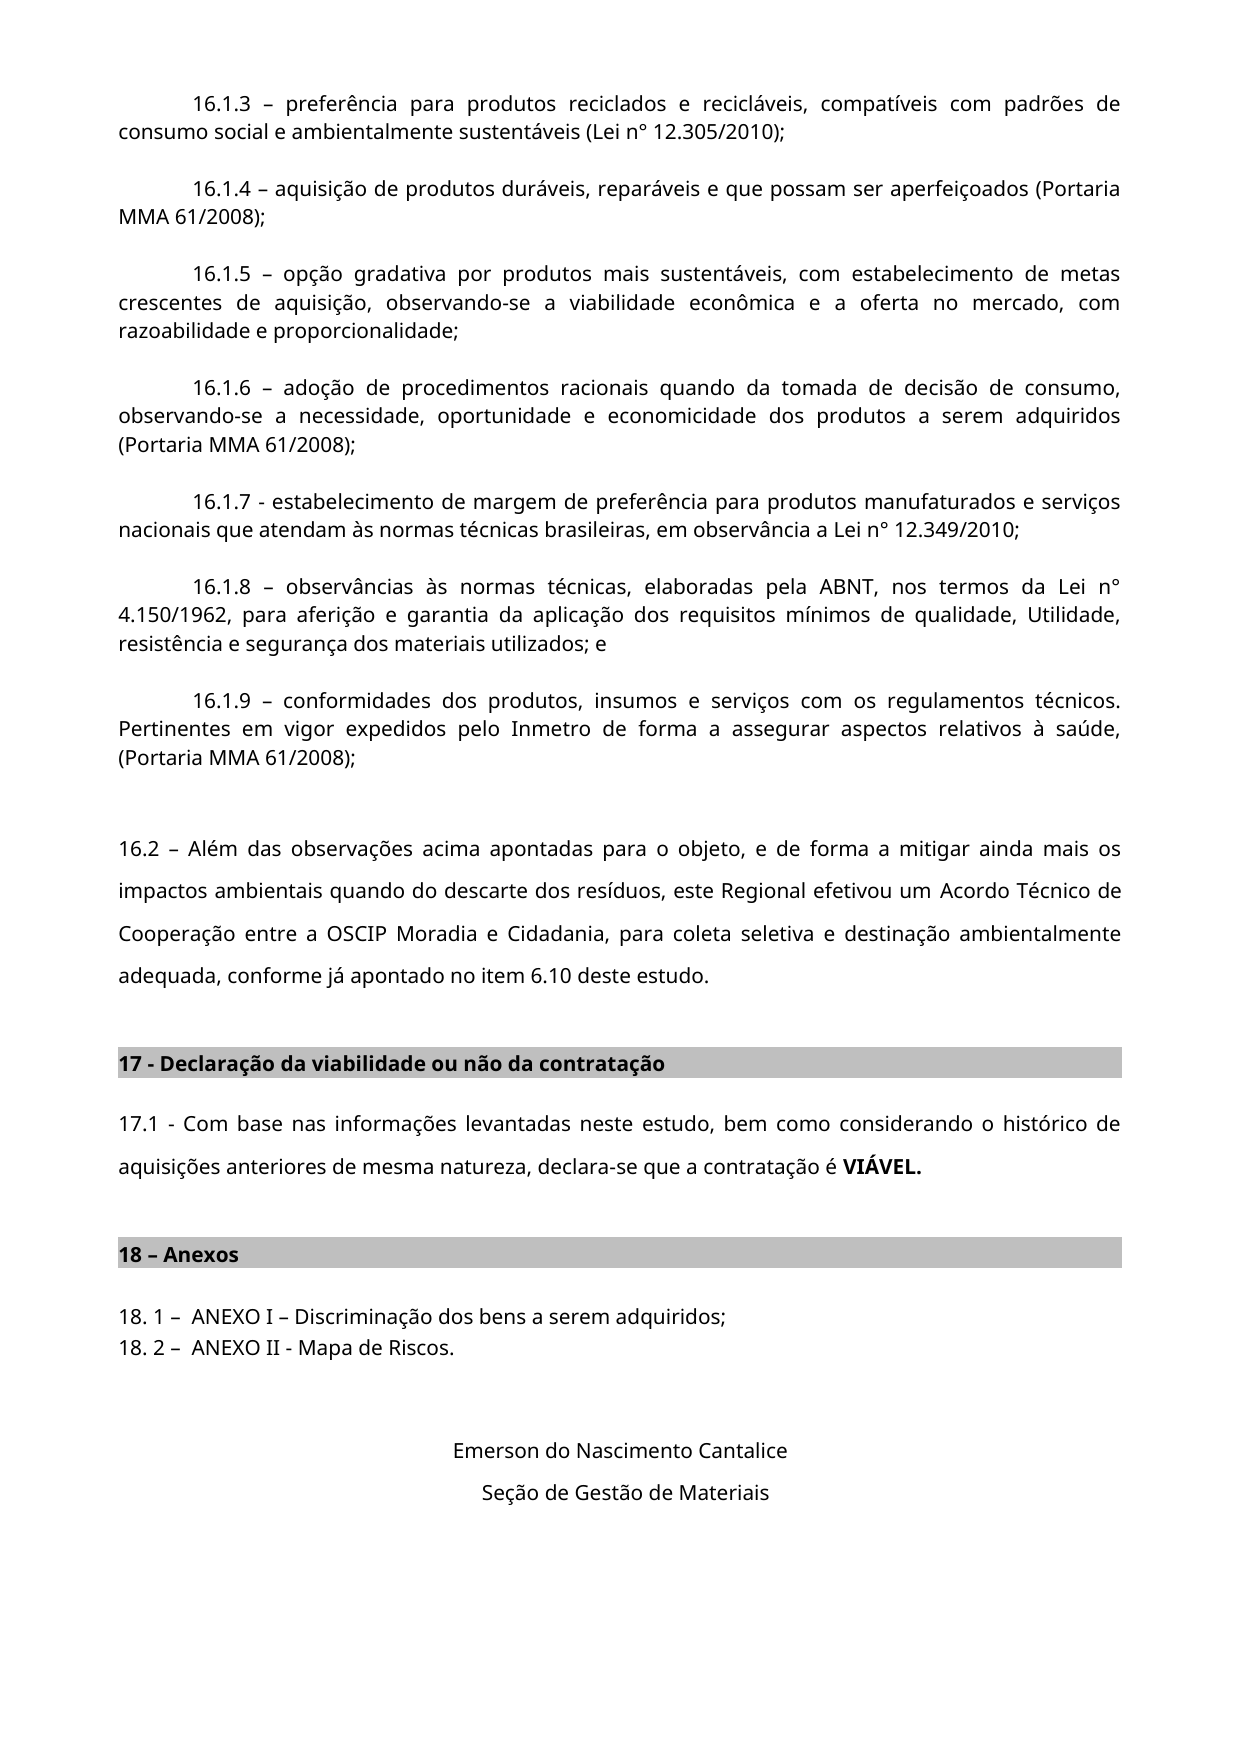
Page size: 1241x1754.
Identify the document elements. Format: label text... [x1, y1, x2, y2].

text Emerson do Nascimento Cantalice [118, 1436, 1122, 1464]
text 16.1.4 – aquisição de produtos duráveis, reparáveis e que possam ser aperfeiçoados (Portaria MMA 61/2008); [118, 174, 1122, 231]
text 18. 2 – ANEXO II - Mapa de Riscos. [118, 1331, 1122, 1362]
text 16.1.3 – preferência para produtos reciclados e recicláveis, compatíveis com padrões de consumo social e ambientalmente sustentáveis (Lei n° 12.305/2010); [118, 89, 1122, 146]
text 16.1.7 - estabelecimento de margem de preferência para produtos manufaturados e serviços nacionais que atendam às normas técnicas brasileiras, em observância a Lei n° 12.349/2010; [118, 487, 1122, 544]
text 18 – Anexos [118, 1237, 1122, 1268]
text 16.1.9 – conformidades dos produtos, insumos e serviços com os regulamentos técnicos. Pertinentes em vigor expedidos pelo Inmetro de forma a assegurar aspectos relativos à saúde, (Portaria MMA 61/2008); [118, 686, 1122, 771]
text 16.1.5 – opção gradativa por produtos mais sustentáveis, com estabelecimento de metas crescentes de aquisição, observando-se a viabilidade econômica e a oferta no mercado, com razoabilidade e proporcionalidade; [118, 259, 1122, 344]
text Seção de Gestão de Materiais [118, 1478, 1122, 1507]
text 17 - Declaração da viabilidade ou não da contratação [118, 1047, 1122, 1078]
text 16.1.6 – adoção de procedimentos racionais quando da tomada de decisão de consumo, observando-se a necessidade, oportunidade e economicidade dos produtos a serem adquiridos (Portaria MMA 61/2008); [118, 373, 1122, 458]
text 18. 1 – ANEXO I – Discriminação dos bens a serem adquiridos; [118, 1299, 1122, 1331]
text 17.1 - Com base nas informações levantadas neste estudo, bem como considerando o histórico de aquisições anteriores de mesma natureza, declara-se que a contratação é VIÁVEL. [118, 1109, 1122, 1180]
text 16.2 – Além das observações acima apontadas para o objeto, e de forma a mitigar ainda mais os impactos ambientais quando do descarte dos resíduos, este Regional efetivou um Acordo Técnico de Cooperação entre a OSCIP Moradia e Cidadania, para coleta seletiva e destinação ambientalmente adequada, conforme já apontado no item 6.10 deste estudo. [118, 834, 1122, 990]
text 16.1.8 – observâncias às normas técnicas, elaboradas pela ABNT, nos termos da Lei n° 4.150/1962, para aferição e garantia da aplicação dos requisitos mínimos de qualidade, Utilidade, resistência e segurança dos materiais utilizados; e [118, 572, 1122, 657]
